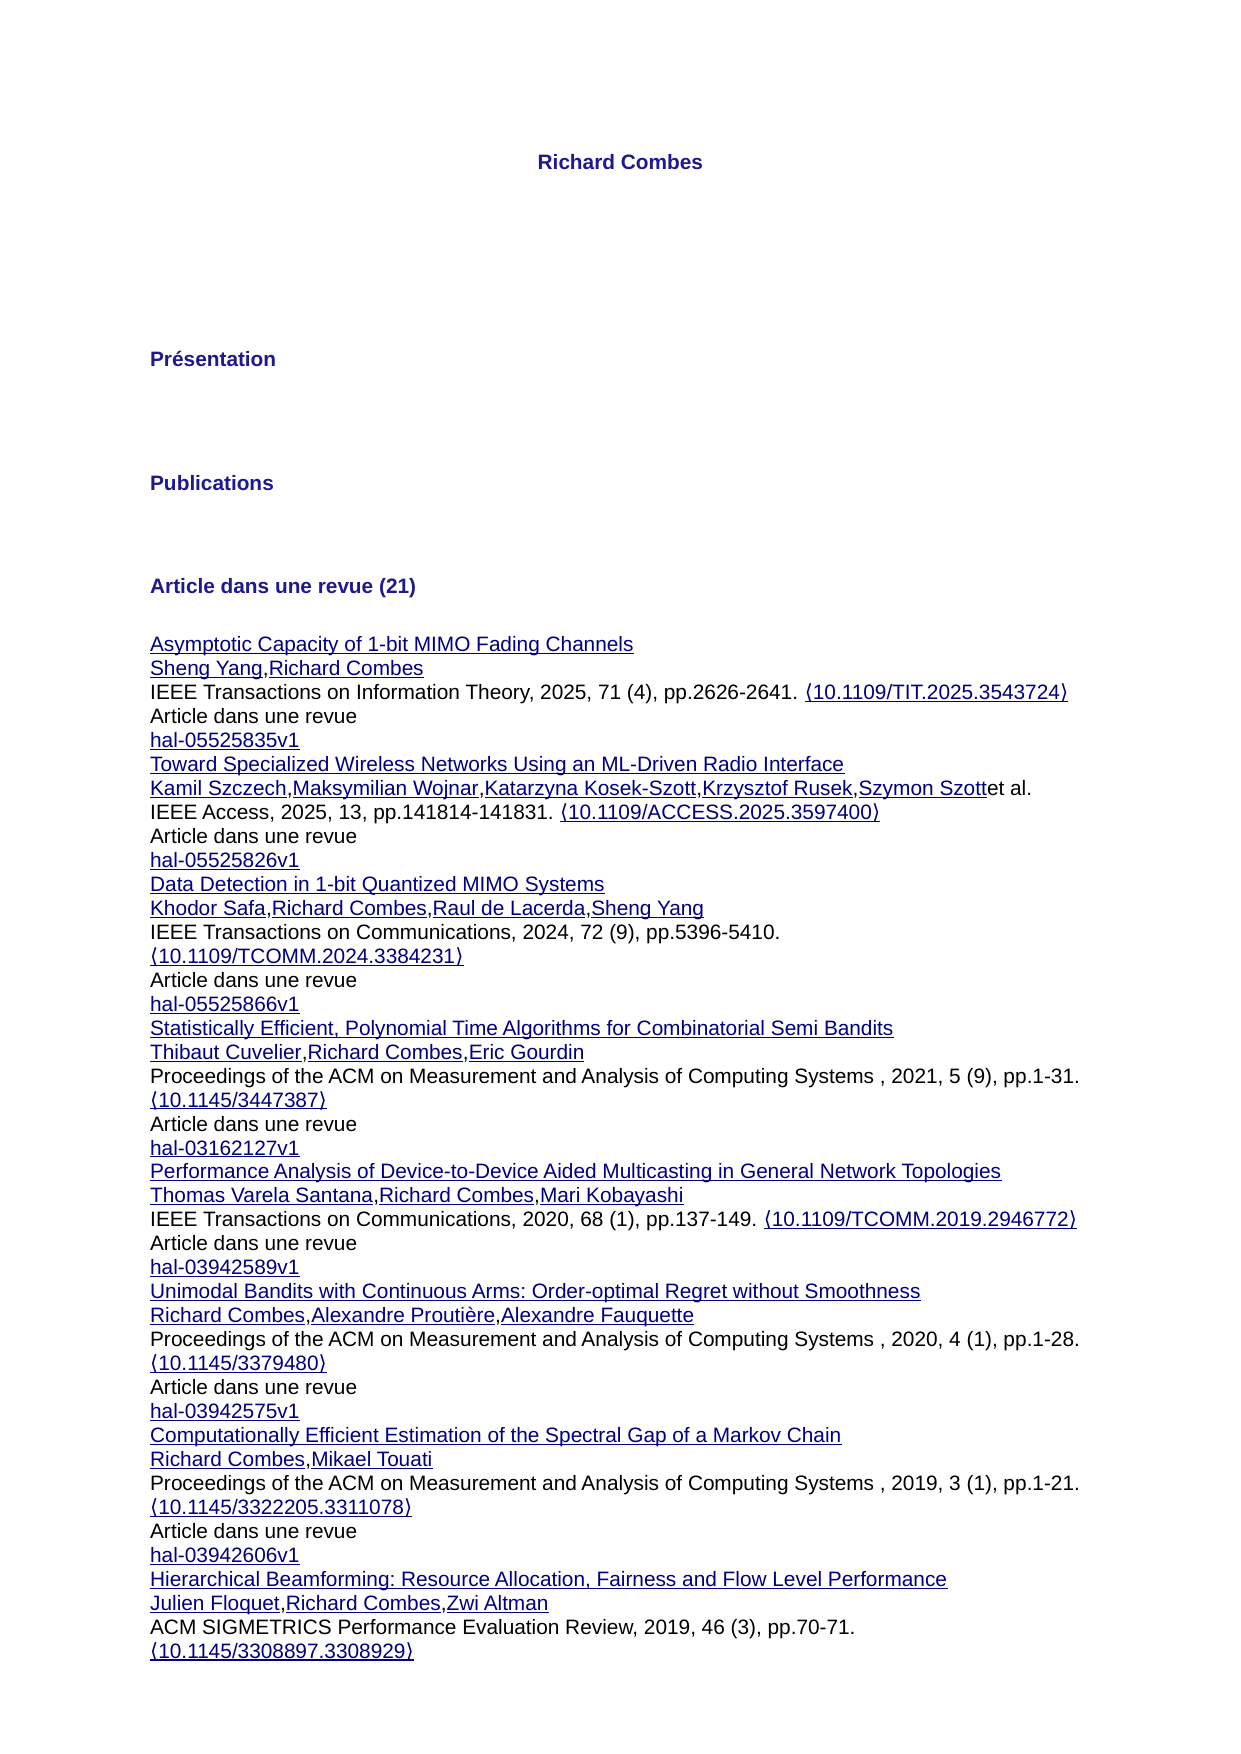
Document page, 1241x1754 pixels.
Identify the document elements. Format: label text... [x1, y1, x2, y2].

subtitle Article dans une revue (21) [150, 574, 1090, 598]
table_cell Computationally Efficient Estimation of the Spectral Gap of a Markov Chain Richard Combes,Mikael Touati Proceedings of the ACM on Measurement and Analysis of Computing Systems , 2019, 3 (1), pp.1-21. ⟨10.1145/3322205.3311078⟩ Article dans une revue hal-03942606v1 [150, 1423, 1090, 1567]
table_cell Statistically Efficient, Polynomial Time Algorithms for Combinatorial Semi Bandits Thibaut Cuvelier,Richard Combes,Eric Gourdin Proceedings of the ACM on Measurement and Analysis of Computing Systems , 2021, 5 (9), pp.1-31. ⟨10.1145/3447387⟩ Article dans une revue hal-03162127v1 [150, 1016, 1090, 1159]
subtitle Publications [150, 471, 1090, 495]
table_cell Performance Analysis of Device-to-Device Aided Multicasting in General Network Topologies Thomas Varela Santana,Richard Combes,Mari Kobayashi IEEE Transactions on Communications, 2020, 68 (1), pp.137-149. ⟨10.1109/TCOMM.2019.2946772⟩ Article dans une revue hal-03942589v1 [150, 1159, 1090, 1279]
table_header Asymptotic Capacity of 1-bit MIMO Fading Channels Sheng Yang,Richard Combes IEEE Transactions on Information Theory, 2025, 71 (4), pp.2626-2641. ⟨10.1109/TIT.2025.3543724⟩ Article dans une revue hal-05525835v1 [150, 632, 1090, 752]
table_cell Unimodal Bandits with Continuous Arms: Order-optimal Regret without Smoothness Richard Combes,Alexandre Proutière,Alexandre Fauquette Proceedings of the ACM on Measurement and Analysis of Computing Systems , 2020, 4 (1), pp.1-28. ⟨10.1145/3379480⟩ Article dans une revue hal-03942575v1 [150, 1279, 1090, 1423]
table_cell Toward Specialized Wireless Networks Using an ML-Driven Radio Interface Kamil Szczech,Maksymilian Wojnar,Katarzyna Kosek-Szott,Krzysztof Rusek,Szymon Szottet al. IEEE Access, 2025, 13, pp.141814-141831. ⟨10.1109/ACCESS.2025.3597400⟩ Article dans une revue hal-05525826v1 [150, 752, 1090, 872]
subtitle Présentation [150, 347, 1090, 371]
table_cell Hierarchical Beamforming: Resource Allocation, Fairness and Flow Level Performance Julien Floquet,Richard Combes,Zwi Altman ACM SIGMETRICS Performance Evaluation Review, 2019, 46 (3), pp.70-71. ⟨10.1145/3308897.3308929⟩ [150, 1567, 1090, 1662]
subtitle Richard Combes [150, 150, 1090, 174]
table_cell Data Detection in 1-bit Quantized MIMO Systems Khodor Safa,Richard Combes,Raul de Lacerda,Sheng Yang IEEE Transactions on Communications, 2024, 72 (9), pp.5396-5410. ⟨10.1109/TCOMM.2024.3384231⟩ Article dans une revue hal-05525866v1 [150, 872, 1090, 1016]
